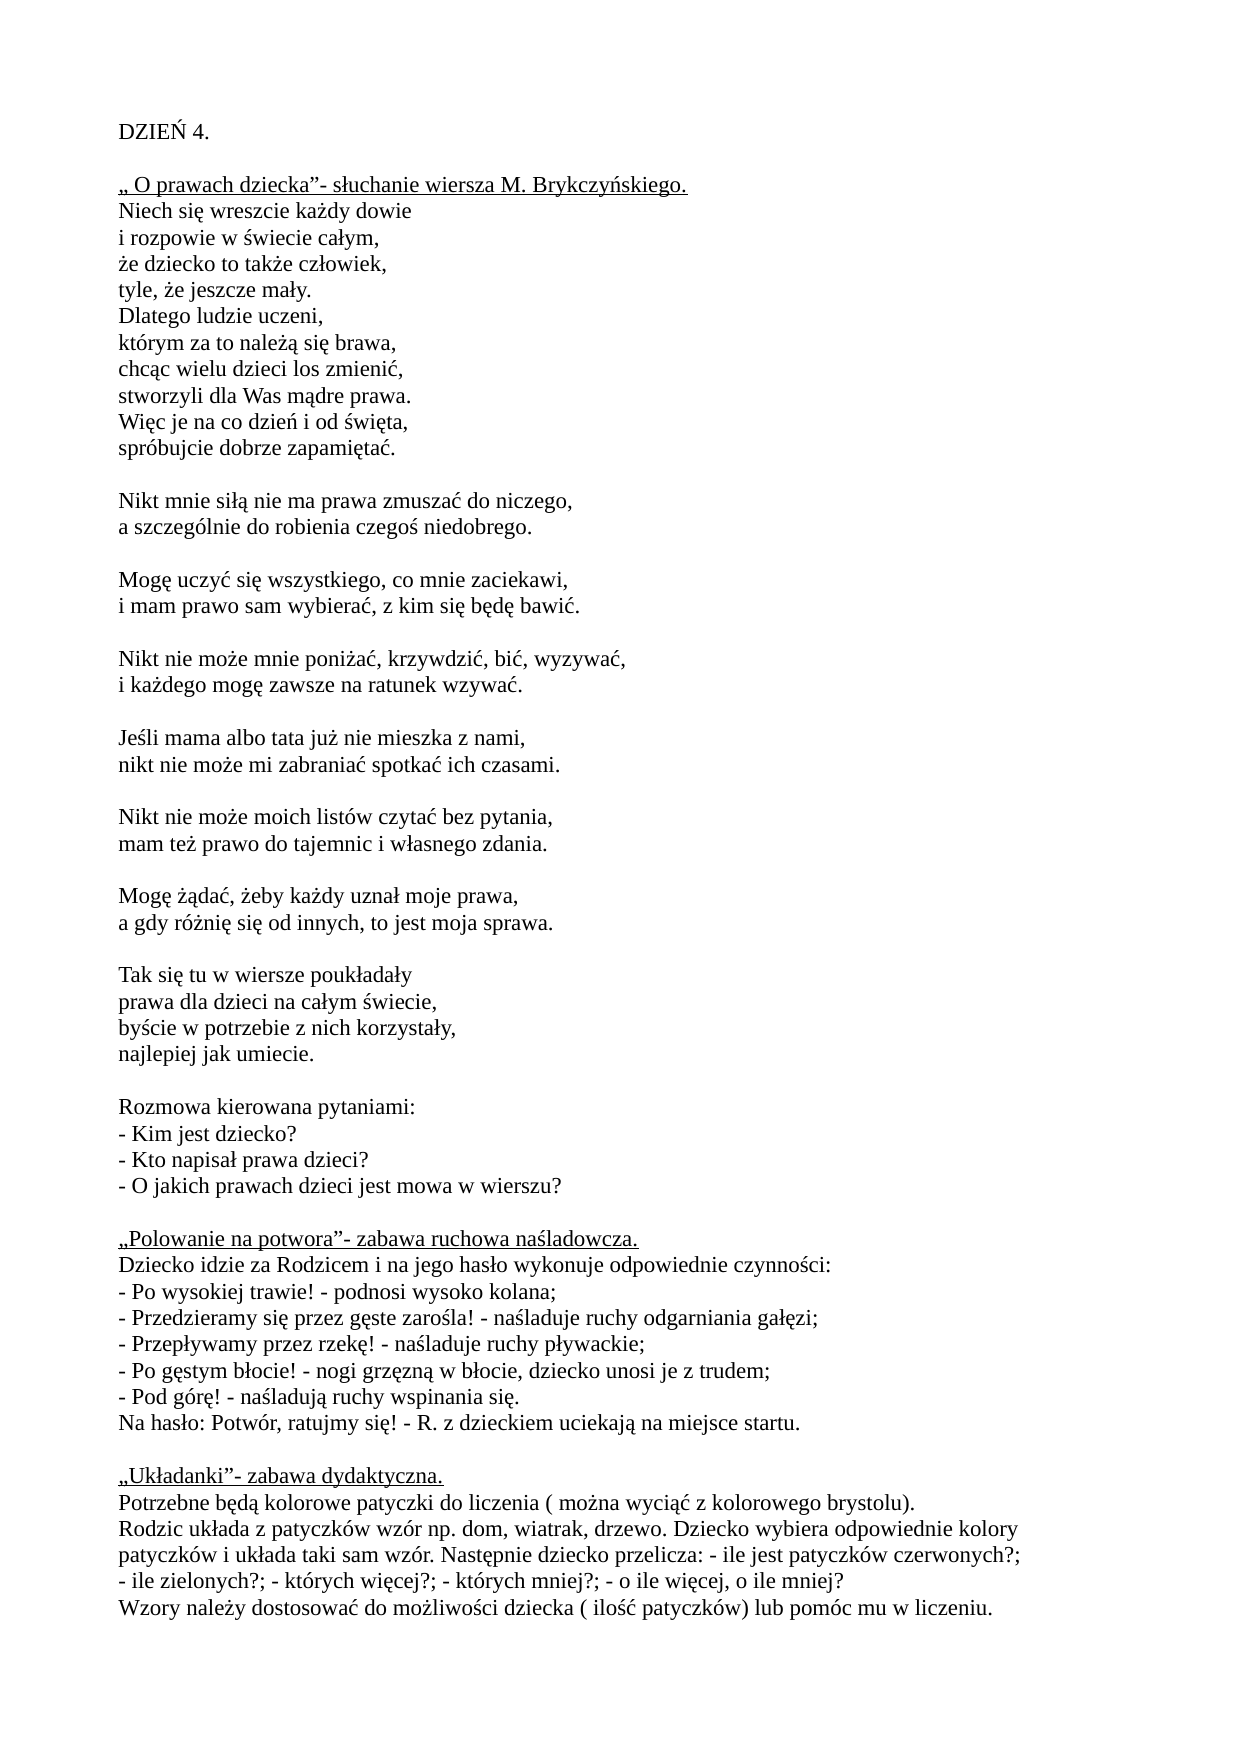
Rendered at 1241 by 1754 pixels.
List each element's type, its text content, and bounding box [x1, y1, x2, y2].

text - Kim jest dziecko? [118, 1119, 1122, 1146]
text DZIEŃ 4. [118, 118, 1122, 144]
text i rozpowie w świecie całym, [118, 223, 1122, 250]
text - Pod górę! - naśladują ruchy wspinania się. [118, 1383, 1122, 1409]
text Rozmowa kierowana pytaniami: [118, 1093, 1122, 1119]
text Wzory należy dostosować do możliwości dziecka ( ilość patyczków) lub pomóc mu w liczeniu. [118, 1594, 1122, 1620]
text Nikt nie może moich listów czytać bez pytania, [118, 803, 1122, 830]
text - Po gęstym błocie! - nogi grzęzną w błocie, dziecko unosi je z trudem; [118, 1357, 1122, 1383]
text - Przedzieramy się przez gęste zarośla! - naśladuje ruchy odgarniania gałęzi; [118, 1304, 1122, 1330]
text Na hasło: Potwór, ratujmy się! - R. z dzieckiem uciekają na miejsce startu. [118, 1409, 1122, 1436]
text Dlatego ludzie uczeni, [118, 303, 1122, 329]
text Nikt nie może mnie poniżać, krzywdzić, bić, wyzywać, [118, 645, 1122, 672]
text „Polowanie na potwora”- zabawa ruchowa naśladowcza. [118, 1225, 1122, 1251]
text chcąc wielu dzieci los zmienić, [118, 355, 1122, 382]
text Niech się wreszcie każdy dowie [118, 197, 1122, 223]
text Mogę uczyć się wszystkiego, co mnie zaciekawi, [118, 566, 1122, 592]
text Tak się tu w wiersze poukładały [118, 961, 1122, 988]
text - Przepływamy przez rzekę! - naśladuje ruchy pływackie; [118, 1330, 1122, 1357]
text - Kto napisał prawa dzieci? [118, 1146, 1122, 1172]
text „Układanki”- zabawa dydaktyczna. [118, 1462, 1122, 1488]
text i każdego mogę zawsze na ratunek wzywać. [118, 672, 1122, 698]
text Rodzic układa z patyczków wzór np. dom, wiatrak, drzewo. Dziecko wybiera odpowiednie kolory patyczków i układa taki sam wzór. Następnie dziecko przelicza: - ile jest patyczków czerwonych?; [118, 1515, 1122, 1568]
text najlepiej jak umiecie. [118, 1041, 1122, 1067]
text a gdy różnię się od innych, to jest moja sprawa. [118, 909, 1122, 935]
text „ O prawach dziecka”- słuchanie wiersza M. Brykczyńskiego. [118, 171, 1122, 197]
text że dziecko to także człowiek, [118, 250, 1122, 276]
text Więc je na co dzień i od święta, [118, 408, 1122, 434]
text nikt nie może mi zabraniać spotkać ich czasami. [118, 751, 1122, 777]
text Jeśli mama albo tata już nie mieszka z nami, [118, 724, 1122, 751]
text stworzyli dla Was mądre prawa. [118, 382, 1122, 408]
text a szczególnie do robienia czegoś niedobrego. [118, 513, 1122, 540]
text i mam prawo sam wybierać, z kim się będę bawić. [118, 592, 1122, 619]
text prawa dla dzieci na całym świecie, [118, 988, 1122, 1014]
text - ile zielonych?; - których więcej?; - których mniej?; - o ile więcej, o ile mniej? [118, 1568, 1122, 1594]
text którym za to należą się brawa, [118, 329, 1122, 355]
text Potrzebne będą kolorowe patyczki do liczenia ( można wyciąć z kolorowego brystolu). [118, 1488, 1122, 1515]
text - O jakich prawach dzieci jest mowa w wierszu? [118, 1172, 1122, 1199]
text Nikt mnie siłą nie ma prawa zmuszać do niczego, [118, 487, 1122, 513]
text - Po wysokiej trawie! - podnosi wysoko kolana; [118, 1278, 1122, 1304]
text spróbujcie dobrze zapamiętać. [118, 434, 1122, 461]
text Mogę żądać, żeby każdy uznał moje prawa, [118, 882, 1122, 909]
text tyle, że jeszcze mały. [118, 276, 1122, 303]
text byście w potrzebie z nich korzystały, [118, 1014, 1122, 1041]
text Dziecko idzie za Rodzicem i na jego hasło wykonuje odpowiednie czynności: [118, 1251, 1122, 1278]
text mam też prawo do tajemnic i własnego zdania. [118, 830, 1122, 856]
